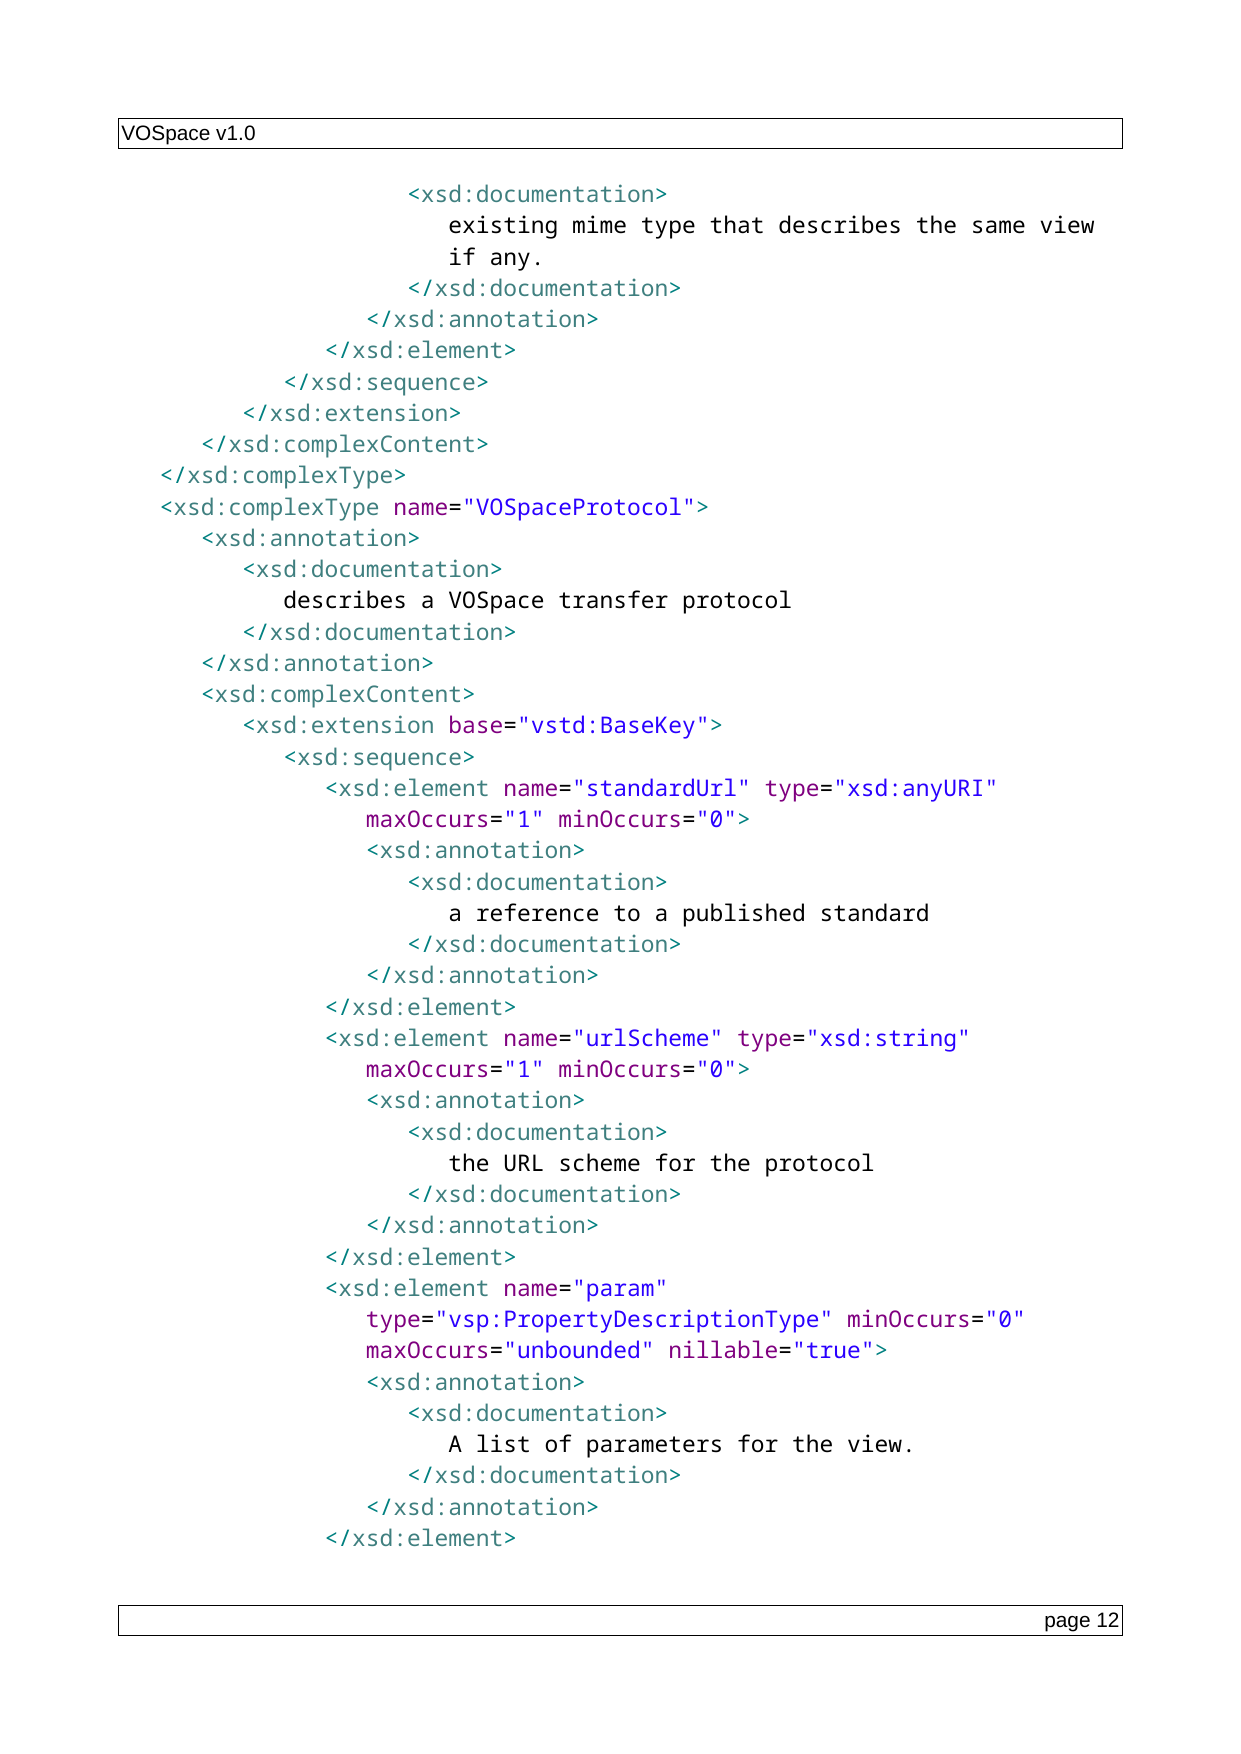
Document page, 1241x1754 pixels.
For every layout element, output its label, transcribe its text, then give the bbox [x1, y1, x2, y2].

text maxOccurs="1" minOccurs="0"> [118, 1053, 1122, 1084]
text </xsd:element> [118, 334, 1122, 366]
text </xsd:documentation> [118, 1178, 1122, 1209]
text <xsd:documentation> [118, 1116, 1122, 1147]
text </xsd:documentation> [118, 928, 1122, 959]
text </xsd:documentation> [118, 1459, 1122, 1491]
text existing mime type that describes the same view [118, 209, 1122, 241]
text </xsd:annotation> [118, 303, 1122, 334]
text <xsd:element name="standardUrl" type="xsd:anyURI" [118, 772, 1122, 803]
text maxOccurs="unbounded" nillable="true"> [118, 1334, 1122, 1366]
text </xsd:complexContent> [118, 428, 1122, 459]
text <xsd:documentation> [118, 178, 1122, 209]
text describes a VOSpace transfer protocol [118, 584, 1122, 616]
text </xsd:element> [118, 991, 1122, 1022]
text </xsd:element> [118, 1241, 1122, 1272]
text <xsd:complexType name="VOSpaceProtocol"> [118, 491, 1122, 522]
text </xsd:annotation> [118, 1491, 1122, 1522]
text <xsd:annotation> [118, 1084, 1122, 1116]
text a reference to a published standard [118, 897, 1122, 928]
text <xsd:complexContent> [118, 678, 1122, 709]
text </xsd:annotation> [118, 1209, 1122, 1241]
text <xsd:sequence> [118, 741, 1122, 772]
text type="vsp:PropertyDescriptionType" minOccurs="0" [118, 1303, 1122, 1334]
text </xsd:extension> [118, 397, 1122, 428]
text <xsd:documentation> [118, 553, 1122, 584]
text maxOccurs="1" minOccurs="0"> [118, 803, 1122, 834]
text <xsd:documentation> [118, 1397, 1122, 1428]
text <xsd:annotation> [118, 522, 1122, 553]
text </xsd:annotation> [118, 647, 1122, 678]
text the URL scheme for the protocol [118, 1147, 1122, 1178]
text </xsd:documentation> [118, 272, 1122, 303]
text </xsd:sequence> [118, 366, 1122, 397]
text <xsd:element name="urlScheme" type="xsd:string" [118, 1022, 1122, 1053]
text <xsd:annotation> [118, 834, 1122, 866]
text </xsd:element> [118, 1522, 1122, 1553]
text <xsd:documentation> [118, 866, 1122, 897]
text <xsd:extension base="vstd:BaseKey"> [118, 709, 1122, 741]
text <xsd:element name="param" [118, 1272, 1122, 1303]
text </xsd:complexType> [118, 459, 1122, 491]
text A list of parameters for the view. [118, 1428, 1122, 1459]
text </xsd:documentation> [118, 616, 1122, 647]
text if any. [118, 241, 1122, 272]
text </xsd:annotation> [118, 959, 1122, 991]
text <xsd:annotation> [118, 1366, 1122, 1397]
